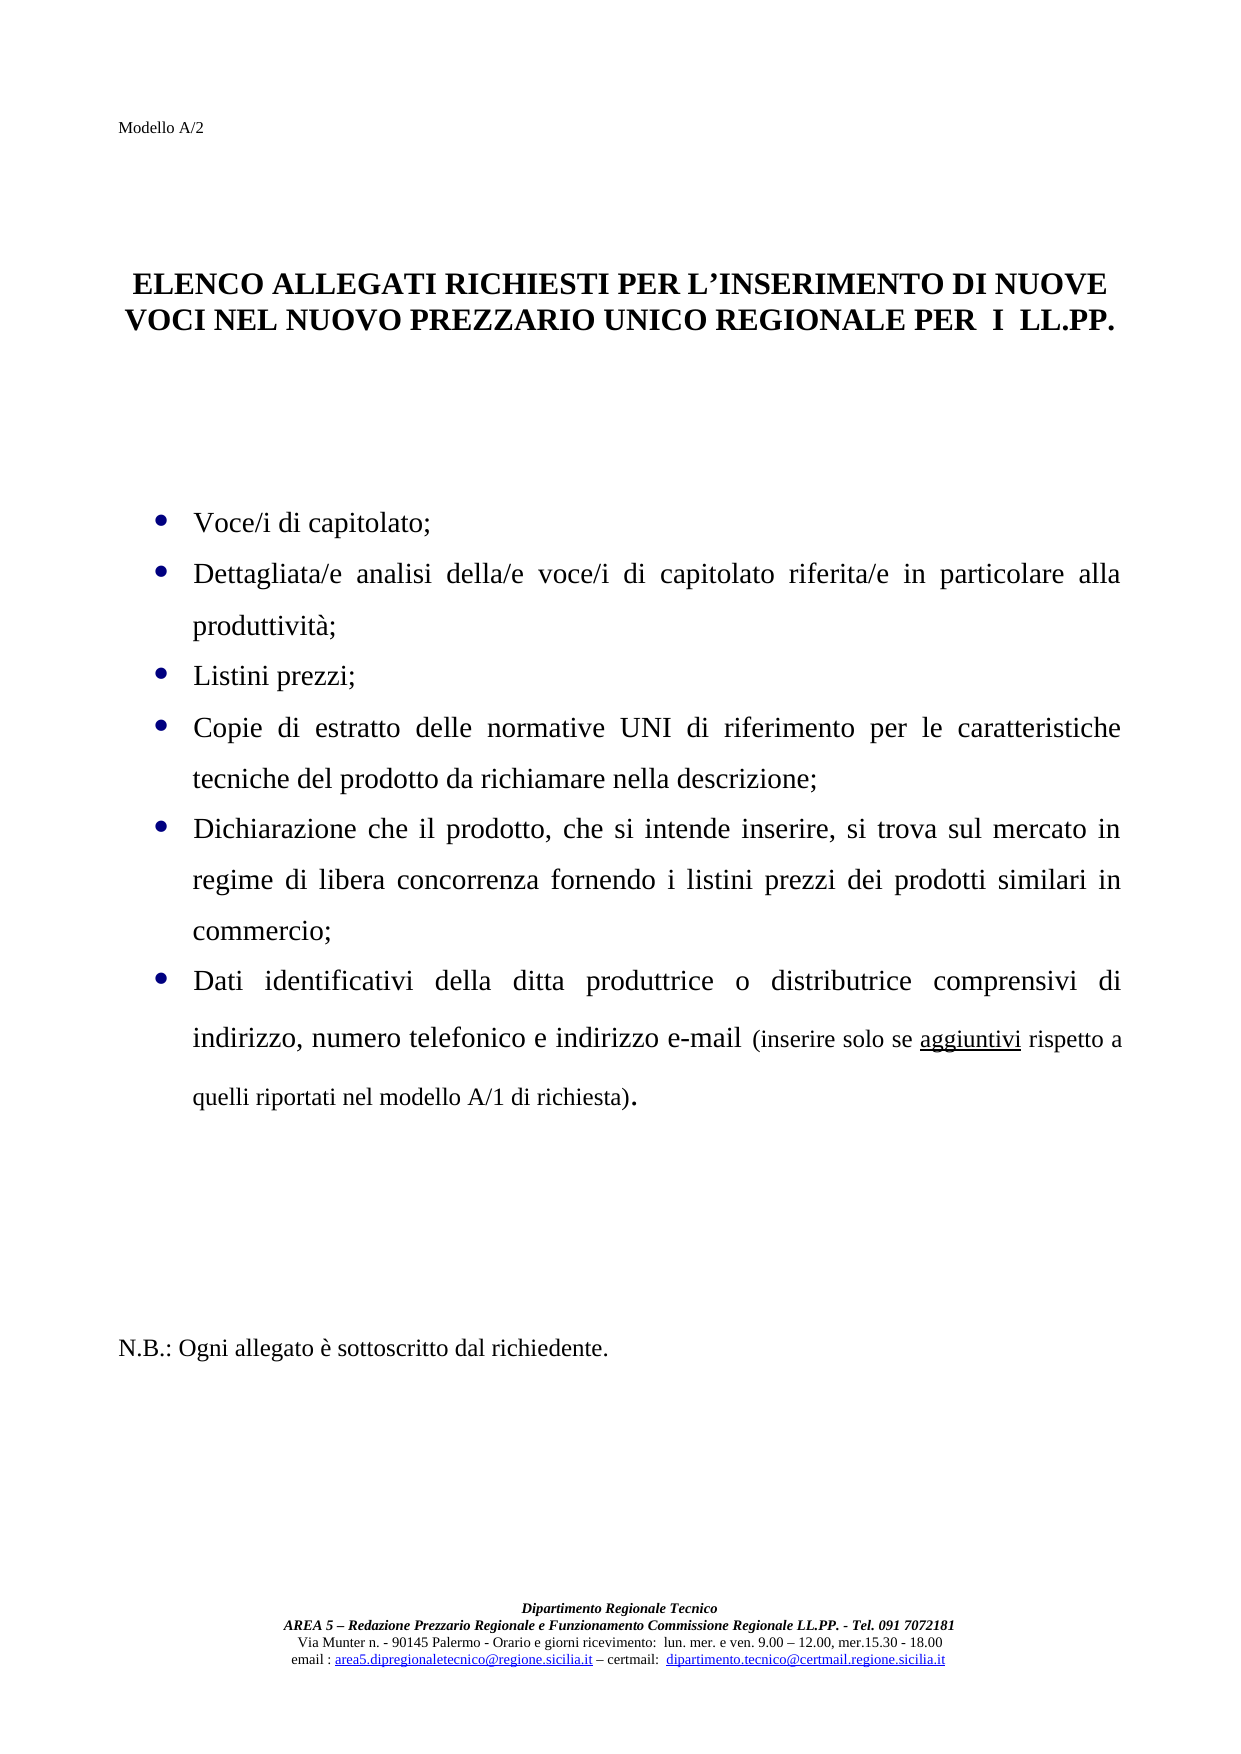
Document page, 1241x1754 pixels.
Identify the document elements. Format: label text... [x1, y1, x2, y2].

text N.B.: Ogni allegato è sottoscritto dal richiedente. [118, 1333, 1122, 1362]
text ELENCO ALLEGATI RICHIESTI PER L’INSERIMENTO DI NUOVE VOCI NEL NUOVO PREZZARIO UNICO REGIONALE PER I LL.PP. [118, 265, 1122, 337]
list Dichiarazione che il prodotto, che si intende inserire, si trova sul mercato in regime di libera concorrenza fornendo i listini prezzi dei prodotti similari in commercio; [155, 811, 1122, 946]
list Dettagliata/e analisi della/e voce/i di capitolato riferita/e in particolare alla produttività; [155, 556, 1122, 641]
list Copie di estratto delle normative UNI di riferimento per le caratteristiche tecniche del prodotto da richiamare nella descrizione; [155, 710, 1122, 794]
list Dati identificativi della ditta produttrice o distributrice comprensivi di indirizzo, numero telefonico e indirizzo e-mail (inserire solo se aggiuntivi rispetto a quelli riportati nel modello A/1 di richiesta). [155, 963, 1122, 1113]
text Modello A/2 [118, 118, 1122, 137]
list Voce/i di capitolato; [155, 505, 1122, 539]
list Listini prezzi; [155, 658, 1122, 692]
